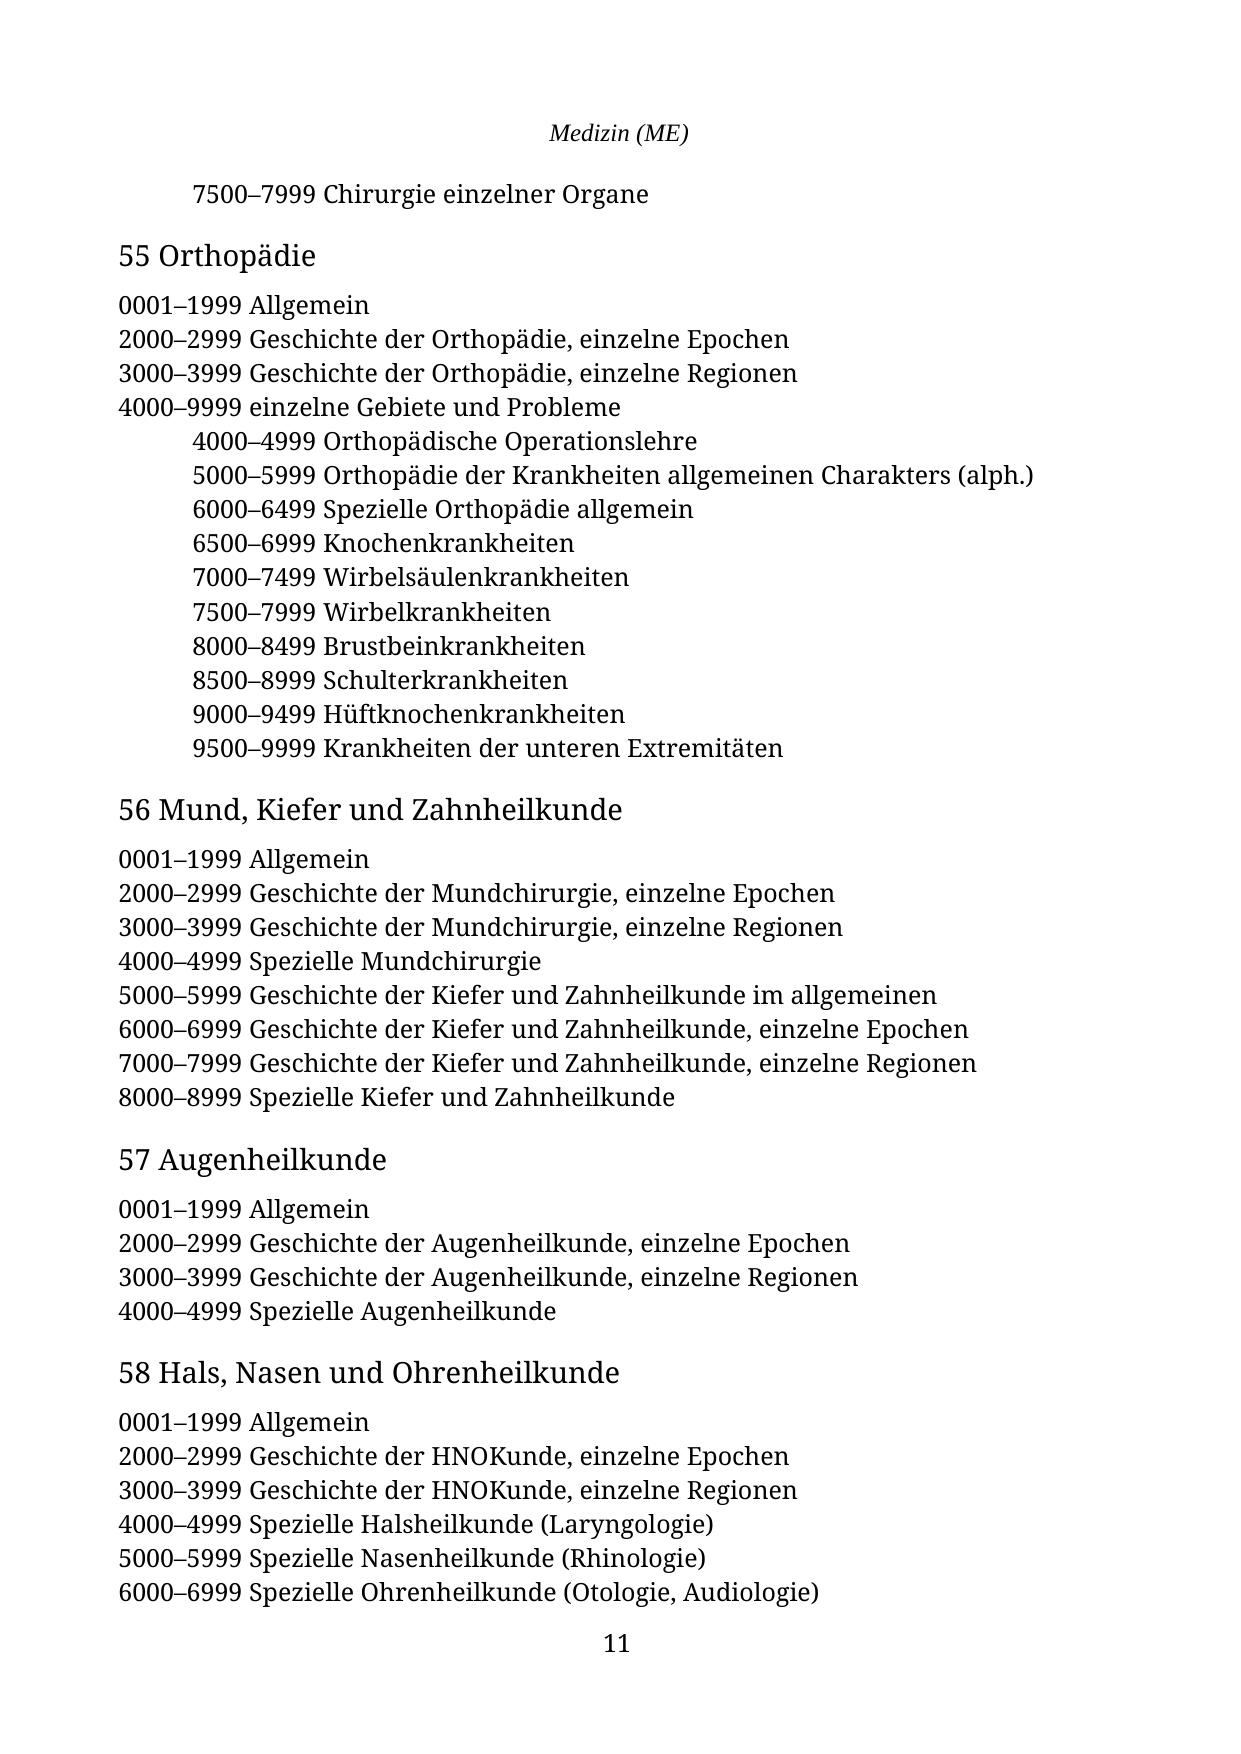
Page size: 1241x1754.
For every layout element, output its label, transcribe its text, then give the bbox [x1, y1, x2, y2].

subtitle 55 Orthopädie [118, 235, 1122, 275]
text 2000–2999 Geschichte der HNO­Kunde, einzelne Epochen [118, 1439, 1122, 1473]
text 8500–8999 Schulterkrankheiten [118, 662, 1122, 696]
text 4000–4999 Orthopädische Operationslehre [118, 424, 1122, 458]
text 5000–5999 Geschichte der Kiefer­ und Zahnheilkunde im allgemeinen [118, 978, 1122, 1012]
text 8000–8999 Spezielle Kiefer­ und Zahnheilkunde [118, 1080, 1122, 1114]
text 2000–2999 Geschichte der Mundchirurgie, einzelne Epochen [118, 876, 1122, 910]
text 0001–1999 Allgemein [118, 1405, 1122, 1439]
text 6000–6999 Geschichte der Kiefer­ und Zahnheilkunde, einzelne Epochen [118, 1012, 1122, 1046]
text 5000–5999 Orthopädie der Krankheiten allgemeinen Charakters (alph.) [118, 458, 1122, 492]
text 0001–1999 Allgemein [118, 288, 1122, 322]
subtitle 58 Hals­, Nasen­ und Ohrenheilkunde [118, 1353, 1122, 1392]
text 0001–1999 Allgemein [118, 842, 1122, 876]
text 3000–3999 Geschichte der Mundchirurgie, einzelne Regionen [118, 910, 1122, 944]
text 2000–2999 Geschichte der Augenheilkunde, einzelne Epochen [118, 1225, 1122, 1259]
text 4000–4999 Spezielle Mundchirurgie [118, 944, 1122, 978]
text 4000–9999 einzelne Gebiete und Probleme [118, 390, 1122, 424]
text 0001–1999 Allgemein [118, 1191, 1122, 1225]
subtitle 56 Mund­, Kiefer­ und Zahnheilkunde [118, 789, 1122, 829]
text 7500–7999 Chirurgie einzelner Organe [118, 176, 1122, 210]
text 8000–8499 Brustbeinkrankheiten [118, 628, 1122, 662]
text 7500–7999 Wirbelkrankheiten [118, 594, 1122, 628]
text 7000–7499 Wirbelsäulenkrankheiten [118, 560, 1122, 594]
text 7000–7999 Geschichte der Kiefer­ und Zahnheilkunde, einzelne Regionen [118, 1046, 1122, 1080]
text 3000–3999 Geschichte der Augenheilkunde, einzelne Regionen [118, 1259, 1122, 1293]
text 4000–4999 Spezielle Augenheilkunde [118, 1293, 1122, 1328]
text 9000–9499 Hüftknochenkrankheiten [118, 696, 1122, 730]
text 6000–6499 Spezielle Orthopädie allgemein [118, 492, 1122, 526]
text 2000–2999 Geschichte der Orthopädie, einzelne Epochen [118, 322, 1122, 356]
text 9500–9999 Krankheiten der unteren Extremitäten [118, 730, 1122, 764]
subtitle 57 Augenheilkunde [118, 1139, 1122, 1179]
text 3000–3999 Geschichte der HNO­Kunde, einzelne Regionen [118, 1473, 1122, 1507]
text 3000–3999 Geschichte der Orthopädie, einzelne Regionen [118, 356, 1122, 390]
text 4000–4999 Spezielle Halsheilkunde (Laryngologie) [118, 1507, 1122, 1541]
text 6000–6999 Spezielle Ohrenheilkunde (Otologie, Audiologie) [118, 1575, 1122, 1609]
text 6500–6999 Knochenkrankheiten [118, 526, 1122, 560]
text 5000–5999 Spezielle Nasenheilkunde (Rhinologie) [118, 1541, 1122, 1575]
